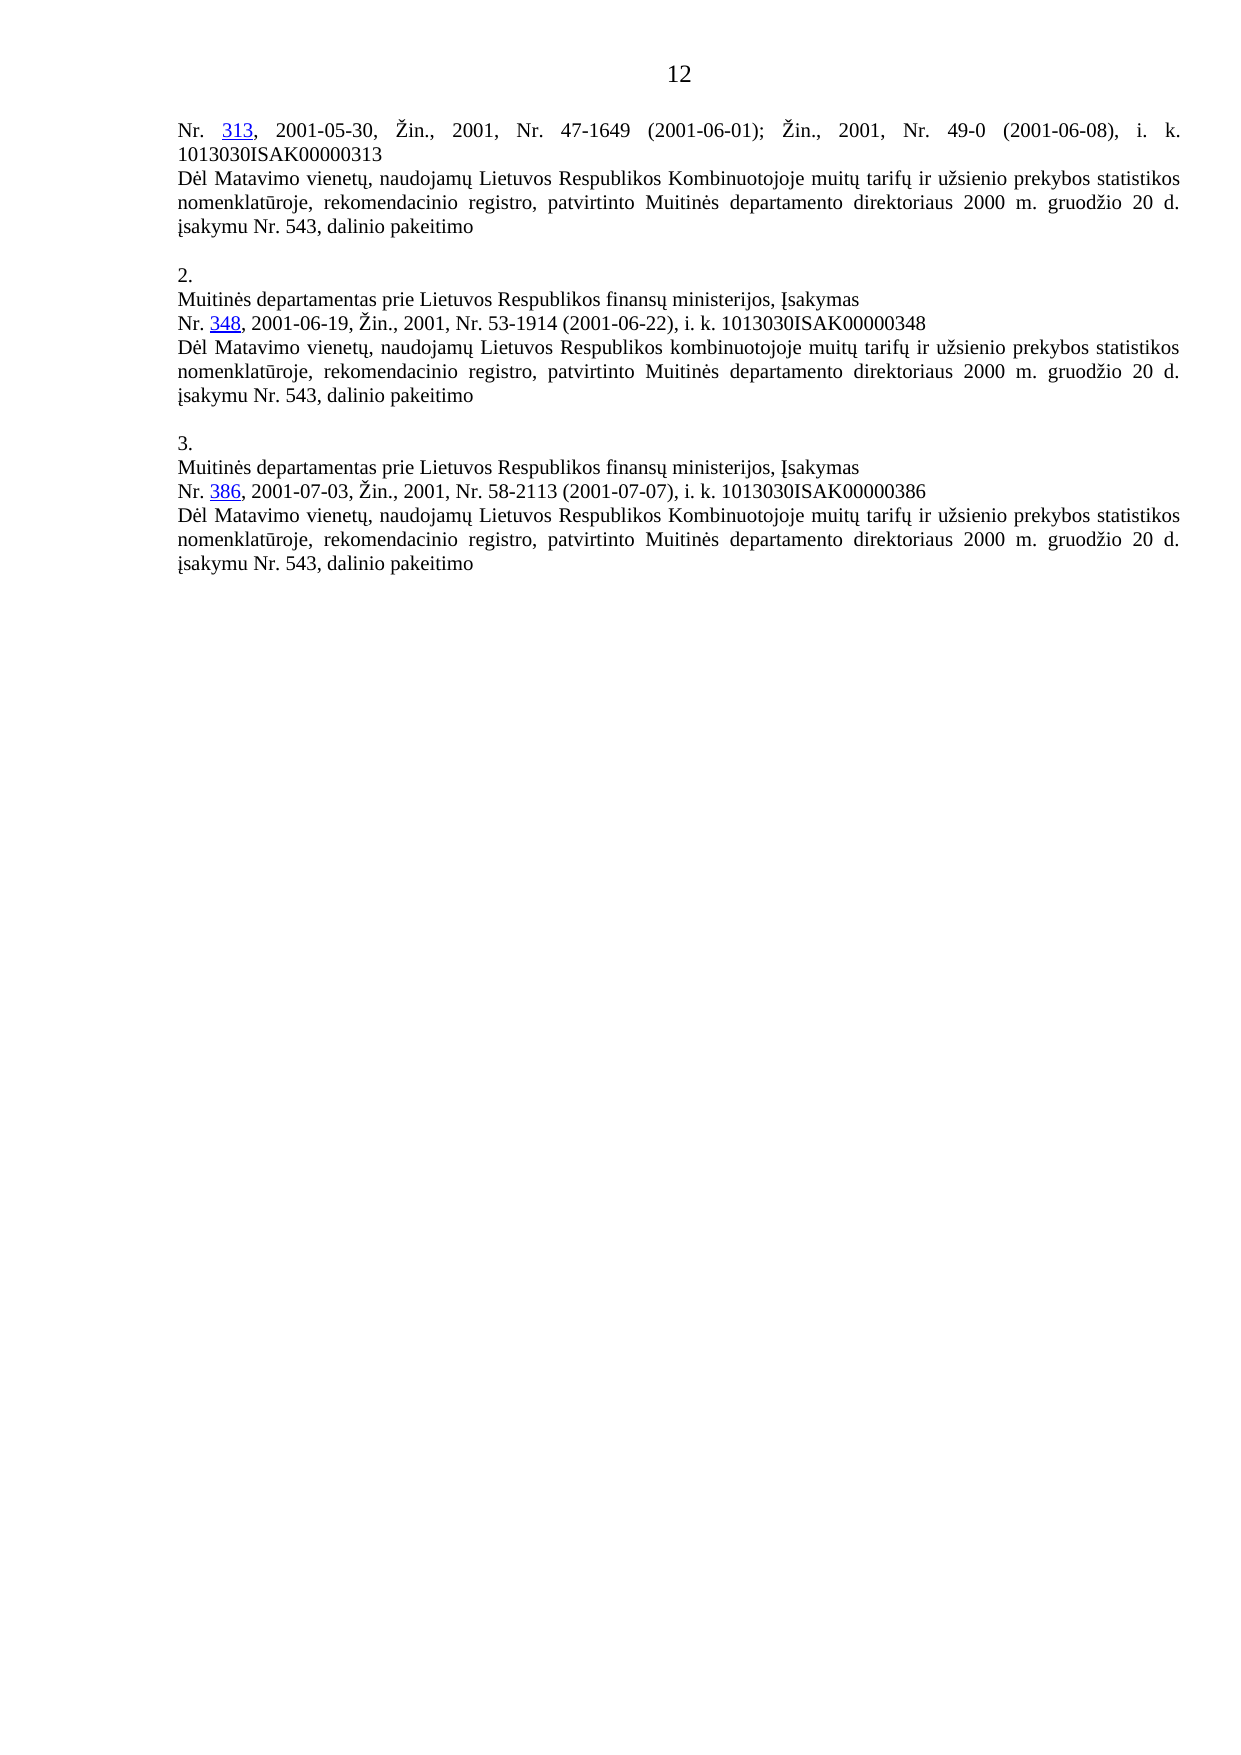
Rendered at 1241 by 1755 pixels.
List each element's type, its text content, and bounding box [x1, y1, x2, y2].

text Dėl Matavimo vienetų, naudojamų Lietuvos Respublikos Kombinuotojoje muitų tarifų ir užsienio prekybos statistikos nomenklatūroje, rekomendacinio registro, patvirtinto Muitinės departamento direktoriaus 2000 m. gruodžio 20 d. įsakymu Nr. 543, dalinio pakeitimo [177, 166, 1181, 238]
text Muitinės departamentas prie Lietuvos Respublikos finansų ministerijos, Įsakymas [177, 455, 1181, 479]
text Nr. 386, 2001-07-03, Žin., 2001, Nr. 58-2113 (2001-07-07), i. k. 1013030ISAK00000386 [177, 479, 1181, 503]
text Nr. 348, 2001-06-19, Žin., 2001, Nr. 53-1914 (2001-06-22), i. k. 1013030ISAK00000348 [177, 311, 1181, 335]
text Dėl Matavimo vienetų, naudojamų Lietuvos Respublikos Kombinuotojoje muitų tarifų ir užsienio prekybos statistikos nomenklatūroje, rekomendacinio registro, patvirtinto Muitinės departamento direktoriaus 2000 m. gruodžio 20 d. įsakymu Nr. 543, dalinio pakeitimo [177, 503, 1181, 575]
text Muitinės departamentas prie Lietuvos Respublikos finansų ministerijos, Įsakymas [177, 287, 1181, 311]
text 2. [177, 262, 1181, 287]
text Nr. 313, 2001-05-30, Žin., 2001, Nr. 47-1649 (2001-06-01); Žin., 2001, Nr. 49-0 (2001-06-08), i. k. 1013030ISAK00000313 [177, 118, 1181, 166]
text Dėl Matavimo vienetų, naudojamų Lietuvos Respublikos kombinuotojoje muitų tarifų ir užsienio prekybos statistikos nomenklatūroje, rekomendacinio registro, patvirtinto Muitinės departamento direktoriaus 2000 m. gruodžio 20 d. įsakymu Nr. 543, dalinio pakeitimo [177, 335, 1181, 407]
text 3. [177, 431, 1181, 455]
